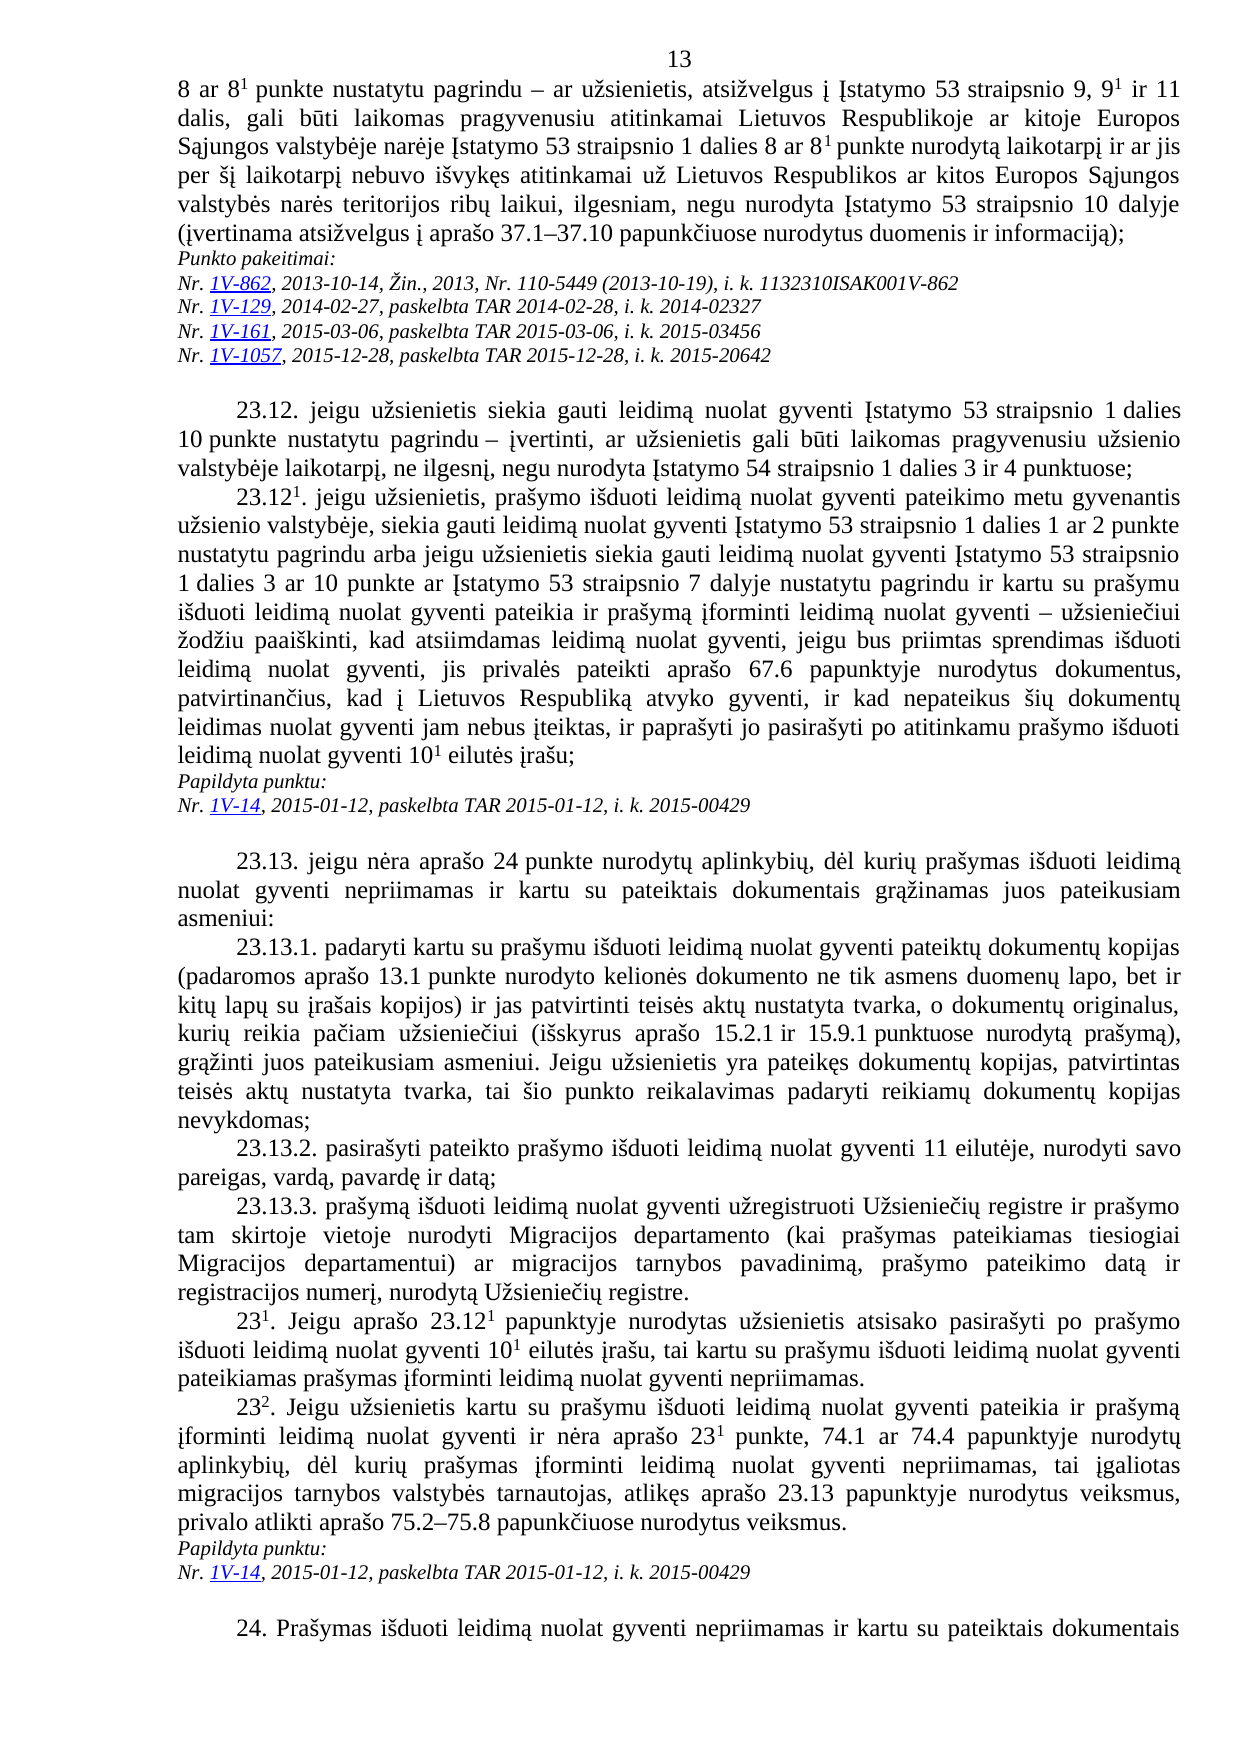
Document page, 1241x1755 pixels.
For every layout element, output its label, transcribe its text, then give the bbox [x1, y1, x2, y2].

text Nr. 1V-14, 2015-01-12, paskelbta TAR 2015-01-12, i. k. 2015-00429 [177, 793, 1181, 817]
text Nr. 1V-1057, 2015-12-28, paskelbta TAR 2015-12-28, i. k. 2015-20642 [177, 343, 1181, 367]
text 232. Jeigu užsienietis kartu su prašymu išduoti leidimą nuolat gyventi pateikia ir prašymą įforminti leidimą nuolat gyventi ir nėra aprašo 231 punkte, 74.1 ar 74.4 papunktyje nurodytų aplinkybių, dėl kurių prašymas įforminti leidimą nuolat gyventi nepriimamas, tai įgaliotas migracijos tarnybos valstybės tarnautojas, atlikęs aprašo 23.13 papunktyje nurodytus veiksmus, privalo atlikti aprašo 75.2–75.8 papunkčiuose nurodytus veiksmus. [177, 1392, 1181, 1536]
text Nr. 1V-161, 2015-03-06, paskelbta TAR 2015-03-06, i. k. 2015-03456 [177, 318, 1181, 343]
text 8 ar 81 punkte nustatytu pagrindu – ar užsienietis, atsižvelgus į Įstatymo 53 straipsnio 9, 91 ir 11 dalis, gali būti laikomas pragyvenusiu atitinkamai Lietuvos Respublikoje ar kitoje Europos Sąjungos valstybėje narėje Įstatymo 53 straipsnio 1 dalies 8 ar 81 punkte nurodytą laikotarpį ir ar jis per šį laikotarpį nebuvo išvykęs atitinkamai už Lietuvos Respublikos ar kitos Europos Sąjungos valstybės narės teritorijos ribų laikui, ilgesniam, negu nurodyta Įstatymo 53 straipsnio 10 dalyje (įvertinama atsižvelgus į aprašo 37.1–37.10 papunkčiuose nurodytus duomenis ir informaciją); [177, 74, 1181, 246]
text 23.121. jeigu užsienietis, prašymo išduoti leidimą nuolat gyventi pateikimo metu gyvenantis užsienio valstybėje, siekia gauti leidimą nuolat gyventi Įstatymo 53 straipsnio 1 dalies 1 ar 2 punkte nustatytu pagrindu arba jeigu užsienietis siekia gauti leidimą nuolat gyventi Įstatymo 53 straipsnio 1 dalies 3 ar 10 punkte ar Įstatymo 53 straipsnio 7 dalyje nustatytu pagrindu ir kartu su prašymu išduoti leidimą nuolat gyventi pateikia ir prašymą įforminti leidimą nuolat gyventi – užsieniečiui žodžiu paaiškinti, kad atsiimdamas leidimą nuolat gyventi, jeigu bus priimtas sprendimas išduoti leidimą nuolat gyventi, jis privalės pateikti aprašo 67.6 papunktyje nurodytus dokumentus, patvirtinančius, kad į Lietuvos Respubliką atvyko gyventi, ir kad nepateikus šių dokumentų leidimas nuolat gyventi jam nebus įteiktas, ir paprašyti jo pasirašyti po atitinkamu prašymo išduoti leidimą nuolat gyventi 101 eilutės įrašu; [177, 482, 1181, 769]
text Punkto pakeitimai: [177, 246, 1181, 270]
text Papildyta punktu: [177, 769, 1181, 793]
text 23.13.1. padaryti kartu su prašymu išduoti leidimą nuolat gyventi pateiktų dokumentų kopijas (padaromos aprašo 13.1 punkte nurodyto kelionės dokumento ne tik asmens duomenų lapo, bet ir kitų lapų su įrašais kopijos) ir jas patvirtinti teisės aktų nustatyta tvarka, o dokumentų originalus, kurių reikia pačiam užsieniečiui (išskyrus aprašo 15.2.1 ir 15.9.1 punktuose nurodytą prašymą), grąžinti juos pateikusiam asmeniui. Jeigu užsienietis yra pateikęs dokumentų kopijas, patvirtintas teisės aktų nustatyta tvarka, tai šio punkto reikalavimas padaryti reikiamų dokumentų kopijas nevykdomas; [177, 932, 1181, 1133]
text 24. Prašymas išduoti leidimą nuolat gyventi nepriimamas ir kartu su pateiktais dokumentais [177, 1613, 1181, 1642]
text 231. Jeigu aprašo 23.121 papunktyje nurodytas užsienietis atsisako pasirašyti po prašymo išduoti leidimą nuolat gyventi 101 eilutės įrašu, tai kartu su prašymu išduoti leidimą nuolat gyventi pateikiamas prašymas įforminti leidimą nuolat gyventi nepriimamas. [177, 1306, 1181, 1392]
text Nr. 1V-14, 2015-01-12, paskelbta TAR 2015-01-12, i. k. 2015-00429 [177, 1560, 1181, 1584]
text 23.13. jeigu nėra aprašo 24 punkte nurodytų aplinkybių, dėl kurių prašymas išduoti leidimą nuolat gyventi nepriimamas ir kartu su pateiktais dokumentais grąžinamas juos pateikusiam asmeniui: [177, 846, 1181, 932]
text Nr. 1V-862, 2013-10-14, Žin., 2013, Nr. 110-5449 (2013-10-19), i. k. 1132310ISAK001V-862 [177, 270, 1181, 294]
text Papildyta punktu: [177, 1536, 1181, 1560]
text 23.13.3. prašymą išduoti leidimą nuolat gyventi užregistruoti Užsieniečių registre ir prašymo tam skirtoje vietoje nurodyti Migracijos departamento (kai prašymas pateikiamas tiesiogiai Migracijos departamentui) ar migracijos tarnybos pavadinimą, prašymo pateikimo datą ir registracijos numerį, nurodytą Užsieniečių registre. [177, 1191, 1181, 1306]
text 23.12. jeigu užsienietis siekia gauti leidimą nuolat gyventi Įstatymo 53 straipsnio 1 dalies 10 punkte nustatytu pagrindu – įvertinti, ar užsienietis gali būti laikomas pragyvenusiu užsienio valstybėje laikotarpį, ne ilgesnį, negu nurodyta Įstatymo 54 straipsnio 1 dalies 3 ir 4 punktuose; [177, 395, 1181, 482]
text Nr. 1V-129, 2014-02-27, paskelbta TAR 2014-02-28, i. k. 2014-02327 [177, 294, 1181, 318]
text 23.13.2. pasirašyti pateikto prašymo išduoti leidimą nuolat gyventi 11 eilutėje, nurodyti savo pareigas, vardą, pavardę ir datą; [177, 1133, 1181, 1191]
